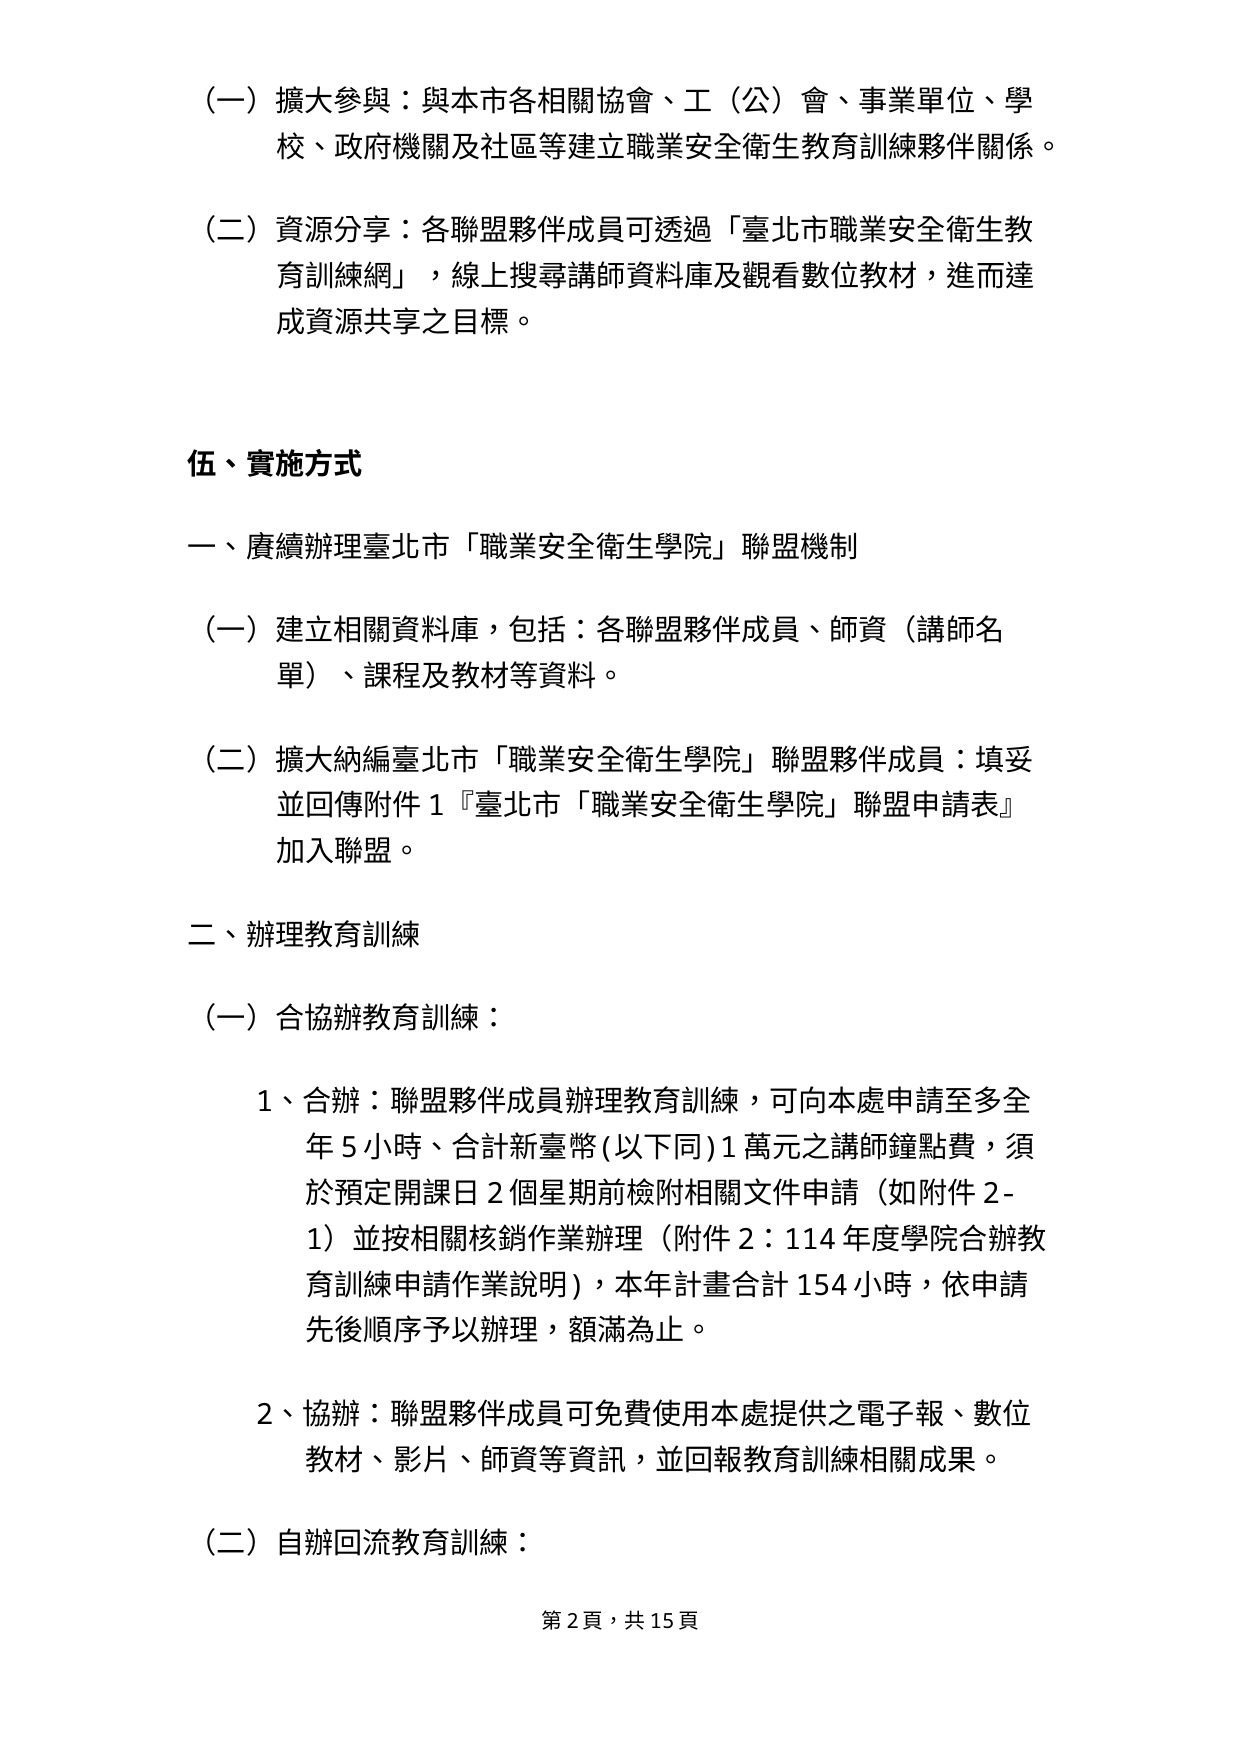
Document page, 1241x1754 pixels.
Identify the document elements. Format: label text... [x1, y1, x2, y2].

text （一）擴大參與：與本市各相關協會、工（公）會、事業單位、學校、政府機關及社區等建立職業安全衛生教育訓練夥伴關係。 [187, 75, 1053, 167]
text 2、協辦：聯盟夥伴成員可免費使用本處提供之電子報、數位教材、影片、師資等資訊，並回報教育訓練相關成果。 [256, 1387, 1053, 1479]
text 1、合辦：聯盟夥伴成員辦理教育訓練，可向本處申請至多全年5小時、合計新臺幣(以下同)1萬元之講師鐘點費，須於預定開課日2個星期前檢附相關文件申請（如附件2-1）並按相關核銷作業辦理（附件2：114年度學院合辦教育訓練申請作業說明)，本年計畫合計154小時，依申請先後順序予以辦理，額滿為止。 [256, 1075, 1053, 1350]
text （二）擴大納編臺北市「職業安全衛生學院」聯盟夥伴成員：填妥並回傳附件1『臺北市「職業安全衛生學院」聯盟申請表』加入聯盟。 [187, 733, 1053, 871]
text （一）合協辦教育訓練： [187, 992, 1053, 1037]
text （二）自辦回流教育訓練： [187, 1517, 1053, 1562]
text 一、賡續辦理臺北市「職業安全衛生學院」聯盟機制 [187, 521, 1053, 567]
text （一）建立相關資料庫，包括：各聯盟夥伴成員、師資（講師名單）、課程及教材等資料。 [187, 604, 1053, 696]
text 伍、實施方式 [187, 437, 1053, 483]
text 二、辦理教育訓練 [187, 908, 1053, 954]
text （二）資源分享：各聯盟夥伴成員可透過「臺北市職業安全衛生教育訓練網」，線上搜尋講師資料庫及觀看數位教材，進而達成資源共享之目標。 [187, 204, 1053, 342]
